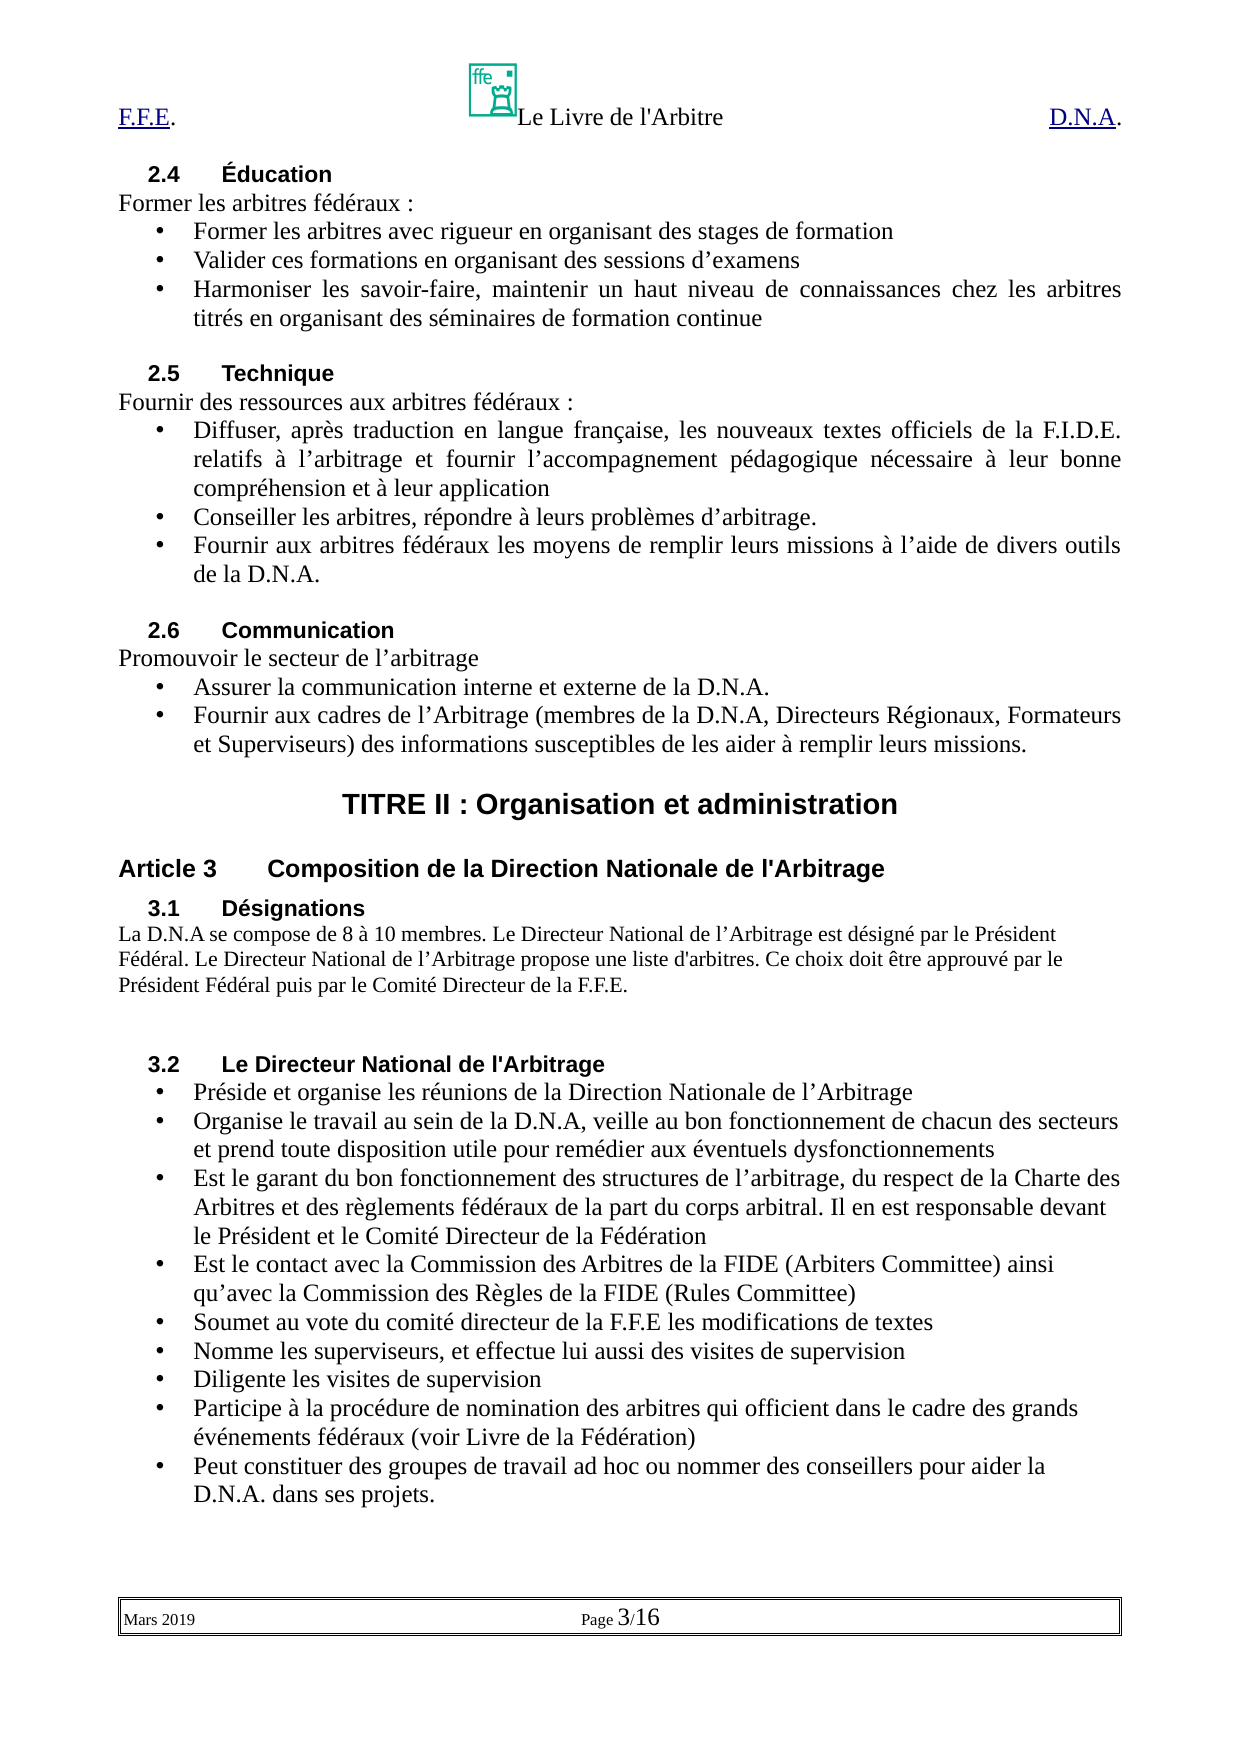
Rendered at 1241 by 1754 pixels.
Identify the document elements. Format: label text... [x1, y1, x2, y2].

list Organise le travail au sein de la D.N.A, veille au bon fonctionnement de chacun des secteurs et prend toute disposition utile pour remédier aux éventuels dysfonctionnements [156, 1106, 1122, 1163]
picture [468, 63, 518, 117]
subtitle 2.5 Technique [148, 360, 1122, 387]
subtitle Article 3 Composition de la Direction Nationale de l'Arbitrage [118, 854, 1122, 882]
list Diligente les visites de supervision [156, 1364, 1122, 1393]
text La D.N.A se compose de 8 à 10 membres. Le Directeur National de l’Arbitrage est désigné par le Président Fédéral. Le Directeur National de l’Arbitrage propose une liste d'arbitres. Ce choix doit être approuvé par le Président Fédéral puis par le Comité Directeur de la F.F.E. [118, 921, 1122, 997]
list Préside et organise les réunions de la Direction Nationale de l’Arbitrage [156, 1077, 1122, 1106]
text Promouvoir le secteur de l’arbitrage [118, 643, 1122, 672]
list Valider ces formations en organisant des sessions d’examens [156, 245, 1122, 274]
subtitle 2.6 Communication [148, 617, 1122, 643]
list Fournir aux arbitres fédéraux les moyens de remplir leurs missions à l’aide de divers outils de la D.N.A. [156, 530, 1122, 588]
list Peut constituer des groupes de travail ad hoc ou nommer des conseillers pour aider la D.N.A. dans ses projets. [156, 1451, 1122, 1508]
subtitle 3.2 Le Directeur National de l'Arbitrage [148, 1051, 1122, 1077]
list Soumet au vote du comité directeur de la F.F.E les modifications de textes [156, 1307, 1122, 1336]
list Participe à la procédure de nomination des arbitres qui officient dans le cadre des grands événements fédéraux (voir Livre de la Fédération) [156, 1393, 1122, 1451]
list Nomme les superviseurs, et effectue lui aussi des visites de supervision [156, 1336, 1122, 1364]
list Assurer la communication interne et externe de la D.N.A. [156, 672, 1122, 700]
text Fournir des ressources aux arbitres fédéraux : [118, 387, 1122, 415]
list Diffuser, après traduction en langue française, les nouveaux textes officiels de la F.I.D.E. relatifs à l’arbitrage et fournir l’accompagnement pédagogique nécessaire à leur bonne compréhension et à leur application [156, 415, 1122, 502]
list Est le contact avec la Commission des Arbitres de la FIDE (Arbiters Committee) ainsi qu’avec la Commission des Règles de la FIDE (Rules Committee) [156, 1249, 1122, 1307]
list Former les arbitres avec rigueur en organisant des stages de formation [156, 216, 1122, 245]
list Harmoniser les savoir-faire, maintenir un haut niveau de connaissances chez les arbitres titrés en organisant des séminaires de formation continue [156, 274, 1122, 331]
subtitle 3.1 Désignations [148, 895, 1122, 921]
subtitle TITRE II : Organisation et administration [118, 787, 1122, 820]
list Conseiller les arbitres, répondre à leurs problèmes d’arbitrage. [156, 502, 1122, 530]
list Est le garant du bon fonctionnement des structures de l’arbitrage, du respect de la Charte des Arbitres et des règlements fédéraux de la part du corps arbitral. Il en est responsable devant le Président et le Comité Directeur de la Fédération [156, 1163, 1122, 1249]
list Fournir aux cadres de l’Arbitrage (membres de la D.N.A, Directeurs Régionaux, Formateurs et Superviseurs) des informations susceptibles de les aider à remplir leurs missions. [156, 700, 1122, 758]
subtitle 2.4 Éducation [148, 161, 1122, 188]
text Former les arbitres fédéraux : [118, 188, 1122, 216]
